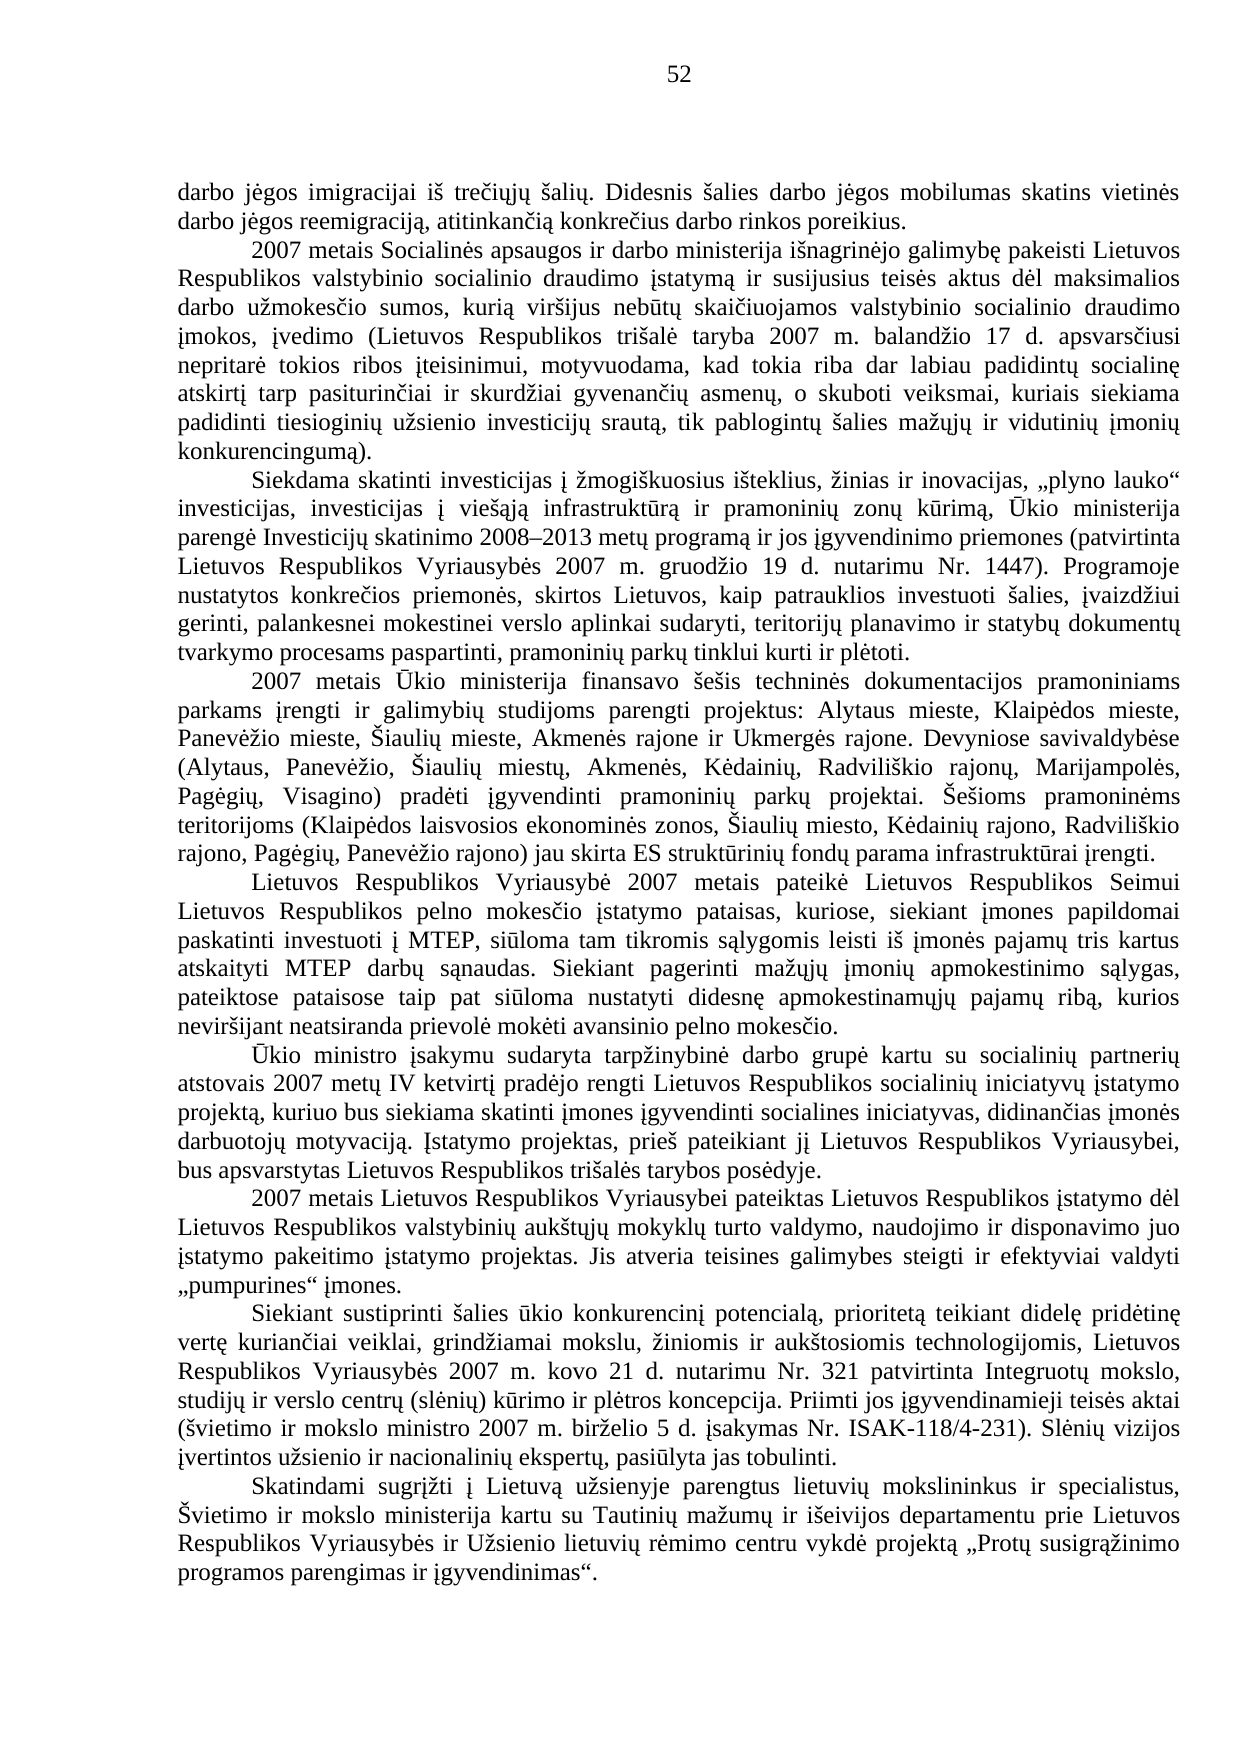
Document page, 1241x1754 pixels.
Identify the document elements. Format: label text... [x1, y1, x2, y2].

text Siekiant sustiprinti šalies ūkio konkurencinį potencialą, prioritetą teikiant didelę pridėtinę vertę kuriančiai veiklai, grindžiamai mokslu, žiniomis ir aukštosiomis technologijomis, Lietuvos Respublikos Vyriausybės 2007 m. kovo 21 d. nutarimu Nr. 321 patvirtinta Integruotų mokslo, studijų ir verslo centrų (slėnių) kūrimo ir plėtros koncepcija. Priimti jos įgyvendinamieji teisės aktai (švietimo ir mokslo ministro 2007 m. birželio 5 d. įsakymas Nr. ISAK-118/4-231). Slėnių vizijos įvertintos užsienio ir nacionalinių ekspertų, pasiūlyta jas tobulinti. [177, 1298, 1181, 1471]
text 2007 metais Ūkio ministerija finansavo šešis techninės dokumentacijos pramoniniams parkams įrengti ir galimybių studijoms parengti projektus: Alytaus mieste, Klaipėdos mieste, Panevėžio mieste, Šiaulių mieste, Akmenės rajone ir Ukmergės rajone. Devyniose savivaldybėse (Alytaus, Panevėžio, Šiaulių miestų, Akmenės, Kėdainių, Radviliškio rajonų, Marijampolės, Pagėgių, Visagino) pradėti įgyvendinti pramoninių parkų projektai. Šešioms pramoninėms teritorijoms (Klaipėdos laisvosios ekonominės zonos, Šiaulių miesto, Kėdainių rajono, Radviliškio rajono, Pagėgių, Panevėžio rajono) jau skirta ES struktūrinių fondų parama infrastruktūrai įrengti. [177, 666, 1181, 867]
text Ūkio ministro įsakymu sudaryta tarpžinybinė darbo grupė kartu su socialinių partnerių atstovais 2007 metų IV ketvirtį pradėjo rengti Lietuvos Respublikos socialinių iniciatyvų įstatymo projektą, kuriuo bus siekiama skatinti įmones įgyvendinti socialines iniciatyvas, didinančias įmonės darbuotojų motyvaciją. Įstatymo projektas, prieš pateikiant jį Lietuvos Respublikos Vyriausybei, bus apsvarstytas Lietuvos Respublikos trišalės tarybos posėdyje. [177, 1040, 1181, 1183]
text Siekdama skatinti investicijas į žmogiškuosius išteklius, žinias ir inovacijas, „plyno lauko“ investicijas, investicijas į viešąją infrastruktūrą ir pramoninių zonų kūrimą, Ūkio ministerija parengė Investicijų skatinimo 2008–2013 metų programą ir jos įgyvendinimo priemones (patvirtinta Lietuvos Respublikos Vyriausybės 2007 m. gruodžio 19 d. nutarimu Nr. 1447). Programoje nustatytos konkrečios priemonės, skirtos Lietuvos, kaip patrauklios investuoti šalies, įvaizdžiui gerinti, palankesnei mokestinei verslo aplinkai sudaryti, teritorijų planavimo ir statybų dokumentų tvarkymo procesams paspartinti, pramoninių parkų tinklui kurti ir plėtoti. [177, 465, 1181, 666]
text darbo jėgos imigracijai iš trečiųjų šalių. Didesnis šalies darbo jėgos mobilumas skatins vietinės darbo jėgos reemigraciją, atitinkančią konkrečius darbo rinkos poreikius. [177, 177, 1181, 235]
text Skatindami sugrįžti į Lietuvą užsienyje parengtus lietuvių mokslininkus ir specialistus, Švietimo ir mokslo ministerija kartu su Tautinių mažumų ir išeivijos departamentu prie Lietuvos Respublikos Vyriausybės ir Užsienio lietuvių rėmimo centru vykdė projektą „Protų susigrąžinimo programos parengimas ir įgyvendinimas“. [177, 1471, 1181, 1586]
text 2007 metais Socialinės apsaugos ir darbo ministerija išnagrinėjo galimybę pakeisti Lietuvos Respublikos valstybinio socialinio draudimo įstatymą ir susijusius teisės aktus dėl maksimalios darbo užmokesčio sumos, kurią viršijus nebūtų skaičiuojamos valstybinio socialinio draudimo įmokos, įvedimo (Lietuvos Respublikos trišalė taryba 2007 m. balandžio 17 d. apsvarsčiusi nepritarė tokios ribos įteisinimui, motyvuodama, kad tokia riba dar labiau padidintų socialinę atskirtį tarp pasiturinčiai ir skurdžiai gyvenančių asmenų, o skuboti veiksmai, kuriais siekiama padidinti tiesioginių užsienio investicijų srautą, tik pablogintų šalies mažųjų ir vidutinių įmonių konkurencingumą). [177, 235, 1181, 465]
text 2007 metais Lietuvos Respublikos Vyriausybei pateiktas Lietuvos Respublikos įstatymo dėl Lietuvos Respublikos valstybinių aukštųjų mokyklų turto valdymo, naudojimo ir disponavimo juo įstatymo pakeitimo įstatymo projektas. Jis atveria teisines galimybes steigti ir efektyviai valdyti „pumpurines“ įmones. [177, 1183, 1181, 1298]
text Lietuvos Respublikos Vyriausybė 2007 metais pateikė Lietuvos Respublikos Seimui Lietuvos Respublikos pelno mokesčio įstatymo pataisas, kuriose, siekiant įmones papildomai paskatinti investuoti į MTEP, siūloma tam tikromis sąlygomis leisti iš įmonės pajamų tris kartus atskaityti MTEP darbų sąnaudas. Siekiant pagerinti mažųjų įmonių apmokestinimo sąlygas, pateiktose pataisose taip pat siūloma nustatyti didesnę apmokestinamųjų pajamų ribą, kurios neviršijant neatsiranda prievolė mokėti avansinio pelno mokesčio. [177, 867, 1181, 1040]
